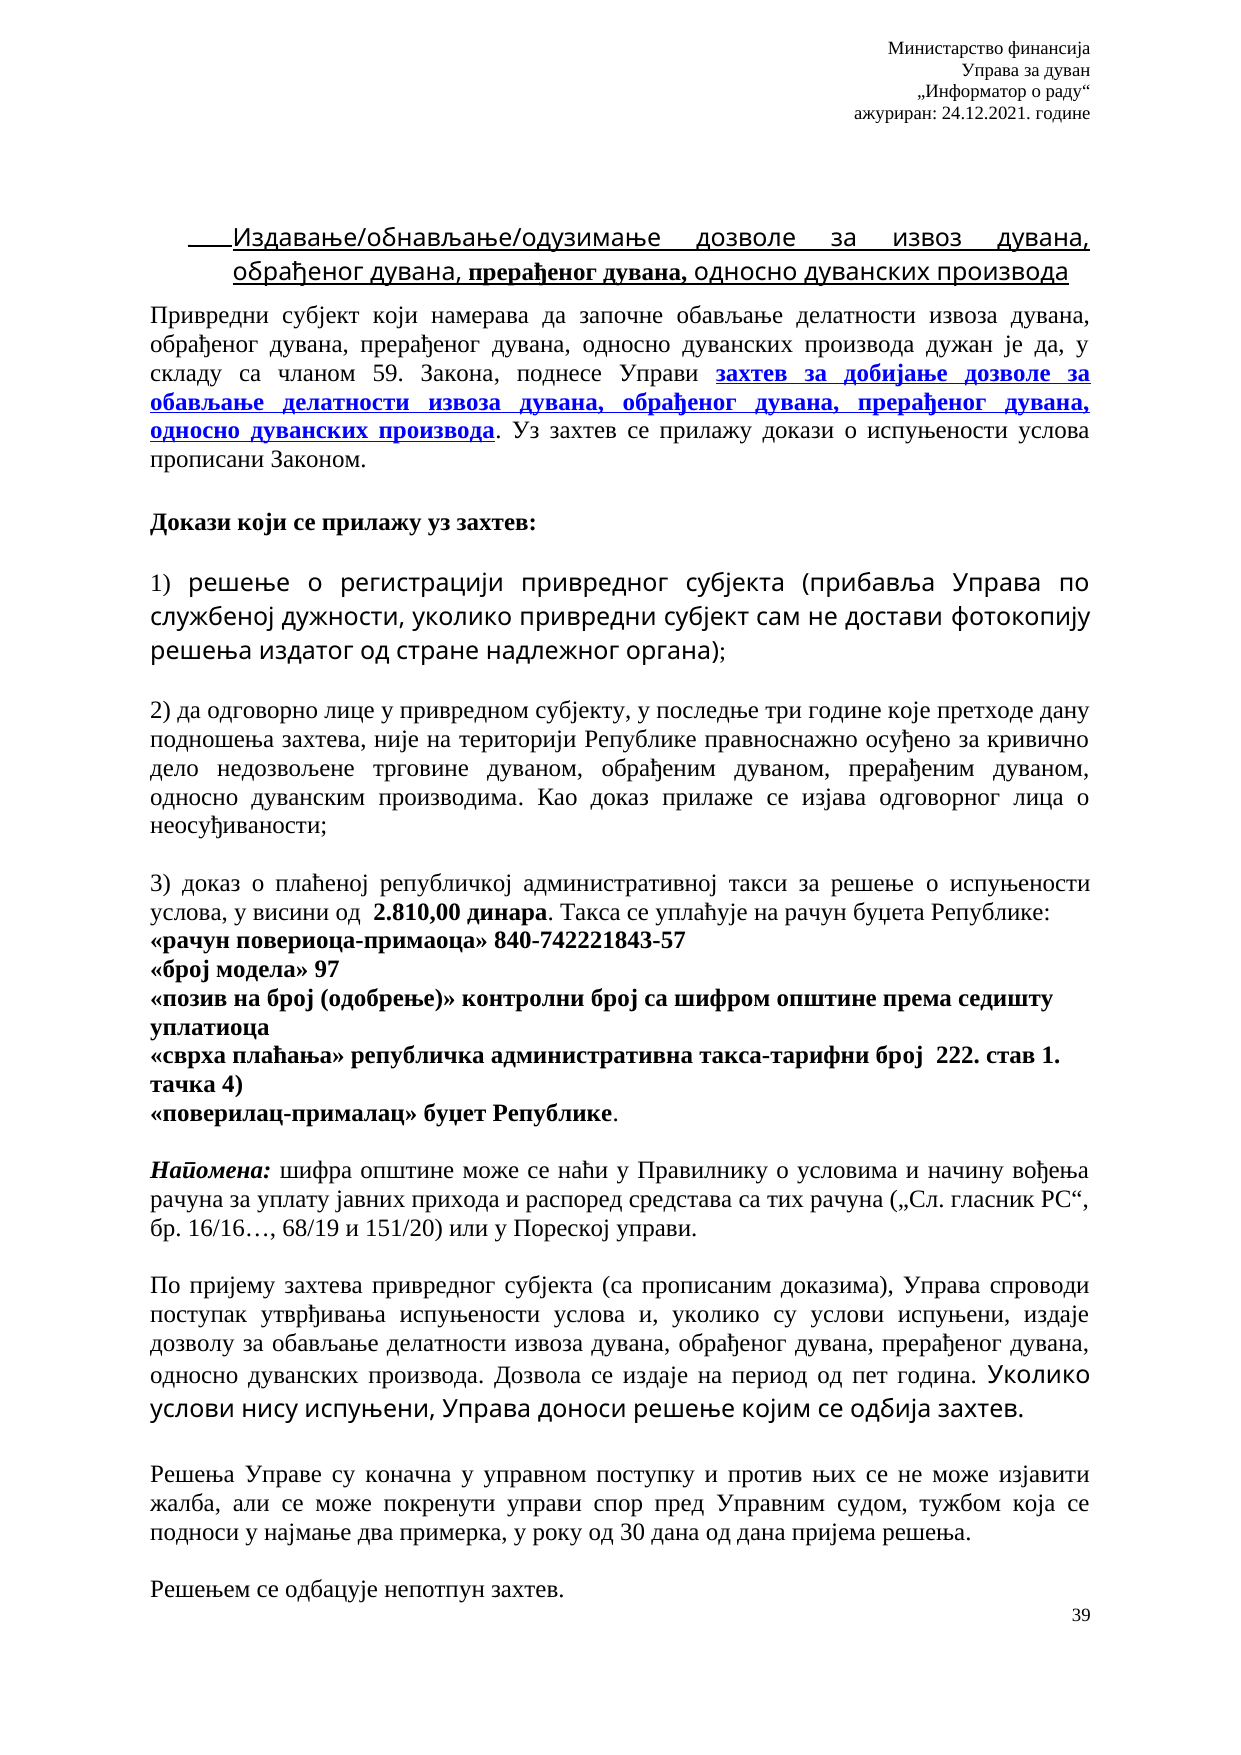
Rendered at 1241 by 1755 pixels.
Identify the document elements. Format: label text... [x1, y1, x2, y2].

text «позив на број (одобрење)» контролни број са шифром општине према седишту уплатиоца [150, 983, 1090, 1041]
text По пријему захтева привредног субјекта (са прописаним доказима), Управа спроводи поступак утврђивања испуњености услова и, уколико су услови испуњени, издаје дозволу за обављање делатности извоза дувана, обрађеног дувана, прерађеног дувана, односно дуванских производа. Дозвола се издаје на период од пет година. Уколико услови нису испуњени, Управа доноси решење којим се одбија захтев. [150, 1271, 1090, 1425]
text Напомена: шифра општине може се наћи у Правилнику о условима и начину вођења рачуна за уплату јавних прихода и распоред средстава са тих рачуна („Сл. гласник РС“, бр. 16/16…, 68/19 и 151/20) или у Пореској управи. [150, 1156, 1090, 1242]
text 1) решење о регистрацији привредног субјекта (прибавља Управа по службеној дужности, уколико привредни субјект сам не достави фотокопију решења издатог од стране надлежног органа); [150, 565, 1090, 667]
text Решења Управе су коначна у управном поступку и против њих се не може изјавити жалба, али се може покренути управи спор пред Управним судом, тужбом која се подноси у најмање два примерка, у року од 30 дана од дана пријема решења. [150, 1459, 1090, 1545]
text 2) да одговорно лице у привредном субјекту, у последње три године које претходе дану подношења захтева, није на територији Републике правноснажно осуђено за кривично дело недозвољене трговине дуваном, обрађеним дуваном, прерађеним дуваном, односно дуванским производима. Као доказ прилаже се изјава одговорног лица о неосуђиваности; [150, 696, 1090, 839]
text односно дуванских производа. Уз захтев се прилажу докази о испуњености услова прописани Законом. [150, 413, 1090, 473]
text «поверилац-прималац» буџет Републике. [150, 1098, 1090, 1127]
text Привредни субјект који намерава да започне обављање делатности извоза дувана, обрађеног дувана, прерађеног дувана, односно дуванских производа дужан је да, у складу са чланом 59. Закона, поднесе Управи захтев за добијање дозволе за обављање делатности извоза дувана, обрађеног дувана, прерађеног дувана, [150, 301, 1090, 412]
text «број модела» 97 [150, 954, 1090, 983]
text 3) доказ о плаћеној републичкој административној такси за решење o испуњености услова, у висини од 2.810,00 динара. Такса се уплаћује на рачун буџета Републике: [150, 868, 1090, 926]
text Докази који се прилажу уз захтев: [150, 507, 1090, 536]
text «сврха плаћања» републичка административна такса-тарифни број 222. став 1. тачка 4) [150, 1041, 1090, 1098]
subtitle Издавање/обнављање/одузимање дозволе за извоз дувана, обрађеног дувана, прерађеног дувана, односно дуванских производа [187, 220, 1090, 288]
text Решењем се одбацује непотпун захтев. [150, 1574, 1090, 1603]
text «рачун повериоца-примаоца» 840-742221843-57 [150, 926, 1090, 954]
